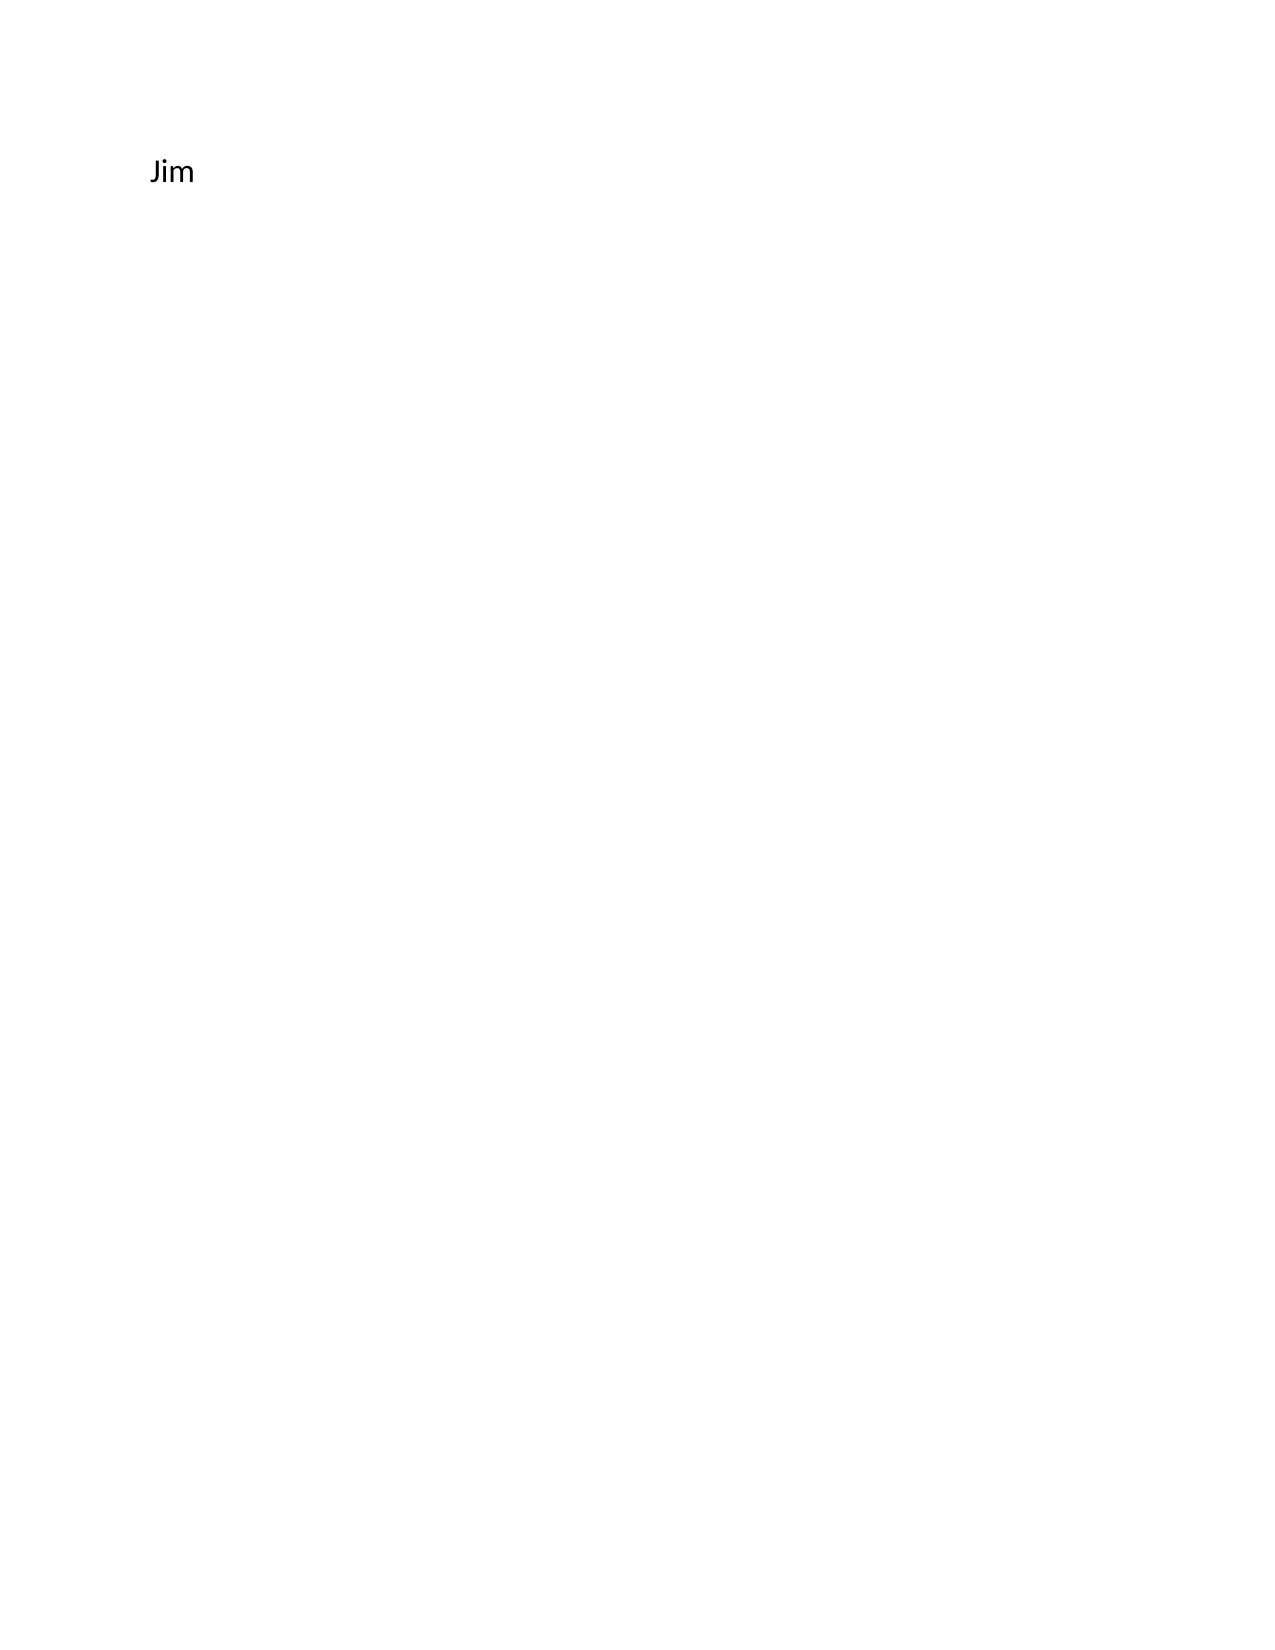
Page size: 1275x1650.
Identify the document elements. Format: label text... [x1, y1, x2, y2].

text Jim [150, 150, 1125, 191]
